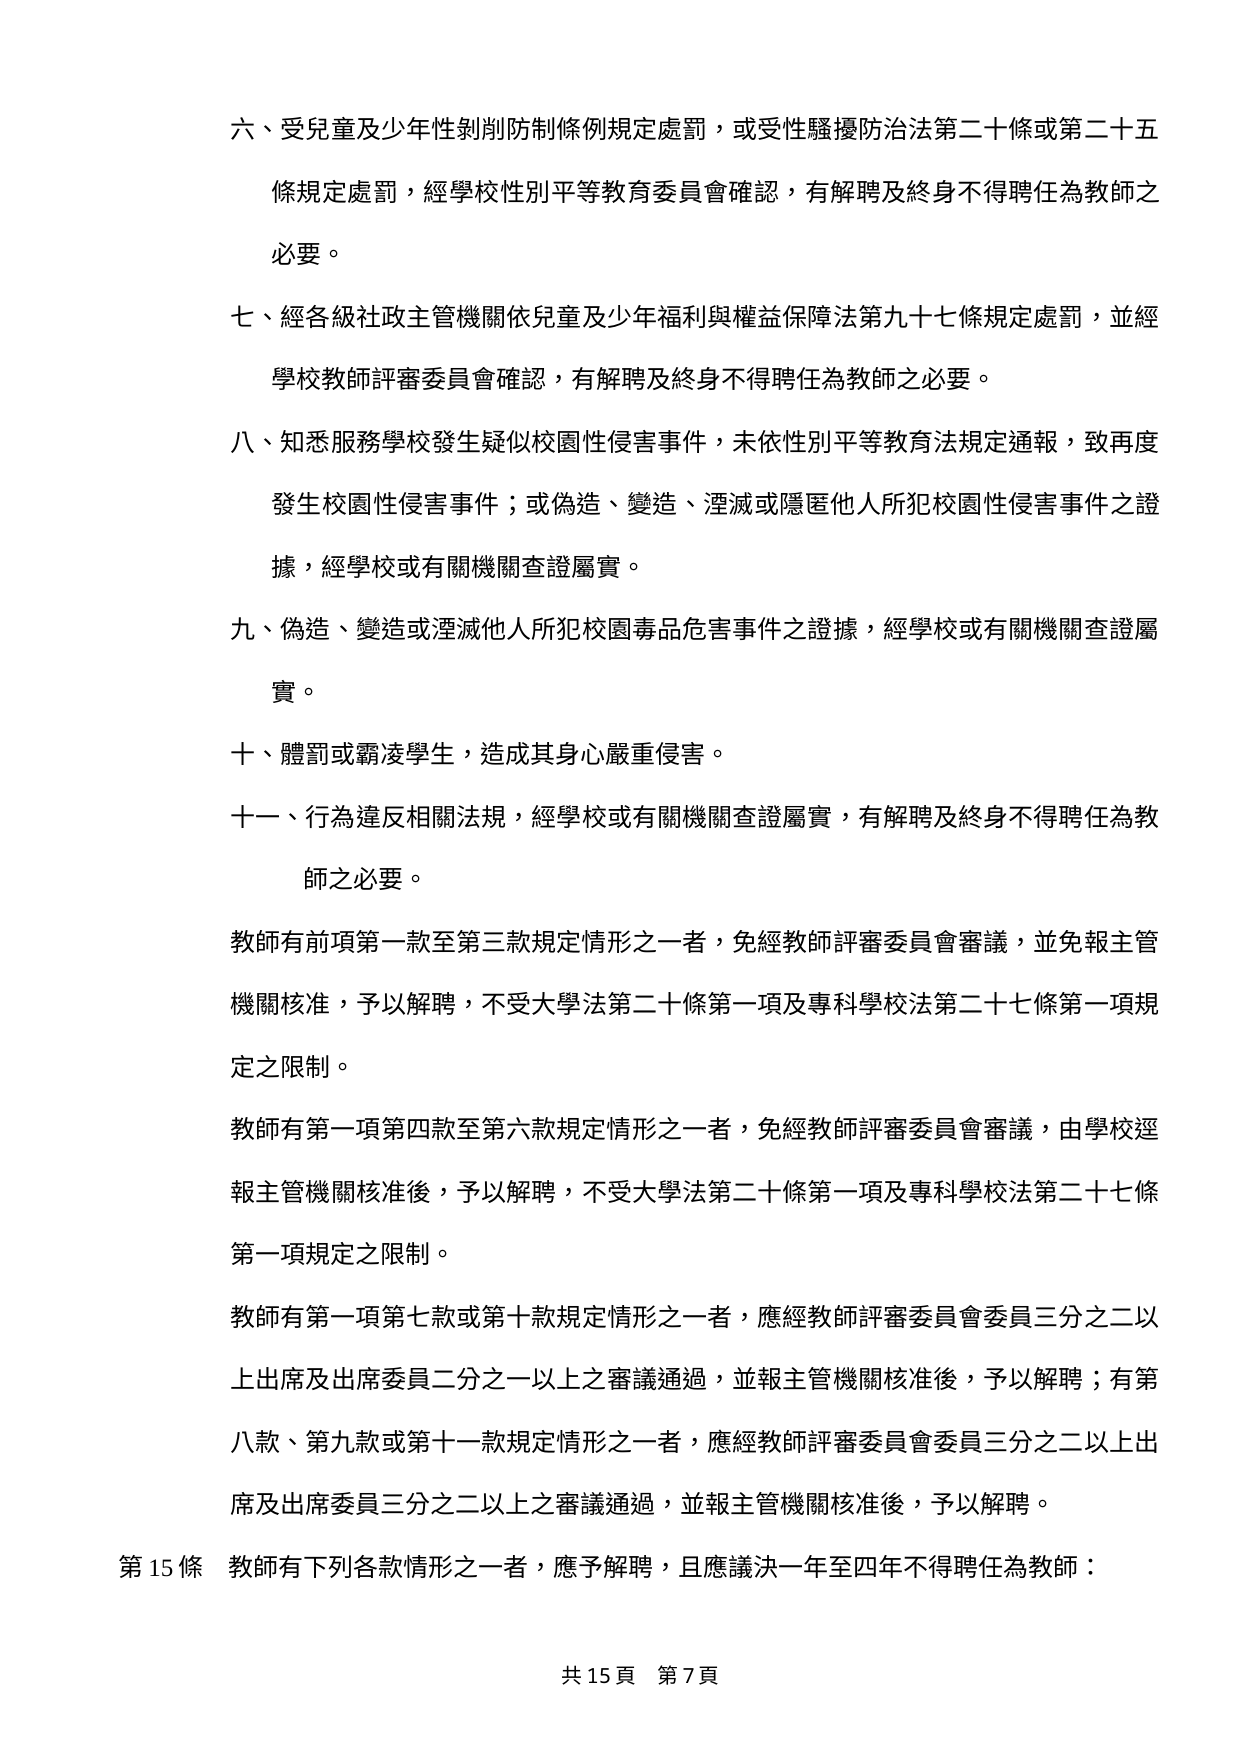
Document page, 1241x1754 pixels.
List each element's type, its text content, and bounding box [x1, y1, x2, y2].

text 教師有前項第一款至第三款規定情形之一者，免經教師評審委員會審議，並免報主管機關核准，予以解聘，不受大學法第二十條第一項及專科學校法第二十七條第一項規定之限制。 [230, 898, 1162, 1086]
text 九、偽造、變造或湮滅他人所犯校園毒品危害事件之證據，經學校或有關機關查證屬實。 [230, 586, 1162, 711]
text 八、知悉服務學校發生疑似校園性侵害事件，未依性別平等教育法規定通報，致再度發生校園性侵害事件；或偽造、變造、湮滅或隱匿他人所犯校園性侵害事件之證據，經學校或有關機關查證屬實。 [230, 398, 1162, 586]
text 十一、行為違反相關法規，經學校或有關機關查證屬實，有解聘及終身不得聘任為教師之必要。 [230, 773, 1162, 898]
text 第15條 教師有下列各款情形之一者，應予解聘，且應議決一年至四年不得聘任為教師： [118, 1523, 1162, 1586]
text 教師有第一項第七款或第十款規定情形之一者，應經教師評審委員會委員三分之二以上出席及出席委員二分之一以上之審議通過，並報主管機關核准後，予以解聘；有第八款、第九款或第十一款規定情形之一者，應經教師評審委員會委員三分之二以上出席及出席委員三分之二以上之審議通過，並報主管機關核准後，予以解聘。 [230, 1273, 1162, 1523]
text 七、經各級社政主管機關依兒童及少年福利與權益保障法第九十七條規定處罰，並經學校教師評審委員會確認，有解聘及終身不得聘任為教師之必要。 [230, 273, 1162, 398]
text 十、體罰或霸凌學生，造成其身心嚴重侵害。 [230, 711, 1162, 773]
text 六、受兒童及少年性剝削防制條例規定處罰，或受性騷擾防治法第二十條或第二十五條規定處罰，經學校性別平等教育委員會確認，有解聘及終身不得聘任為教師之必要。 [230, 86, 1162, 273]
text 教師有第一項第四款至第六款規定情形之一者，免經教師評審委員會審議，由學校逕報主管機關核准後，予以解聘，不受大學法第二十條第一項及專科學校法第二十七條第一項規定之限制。 [230, 1086, 1162, 1273]
